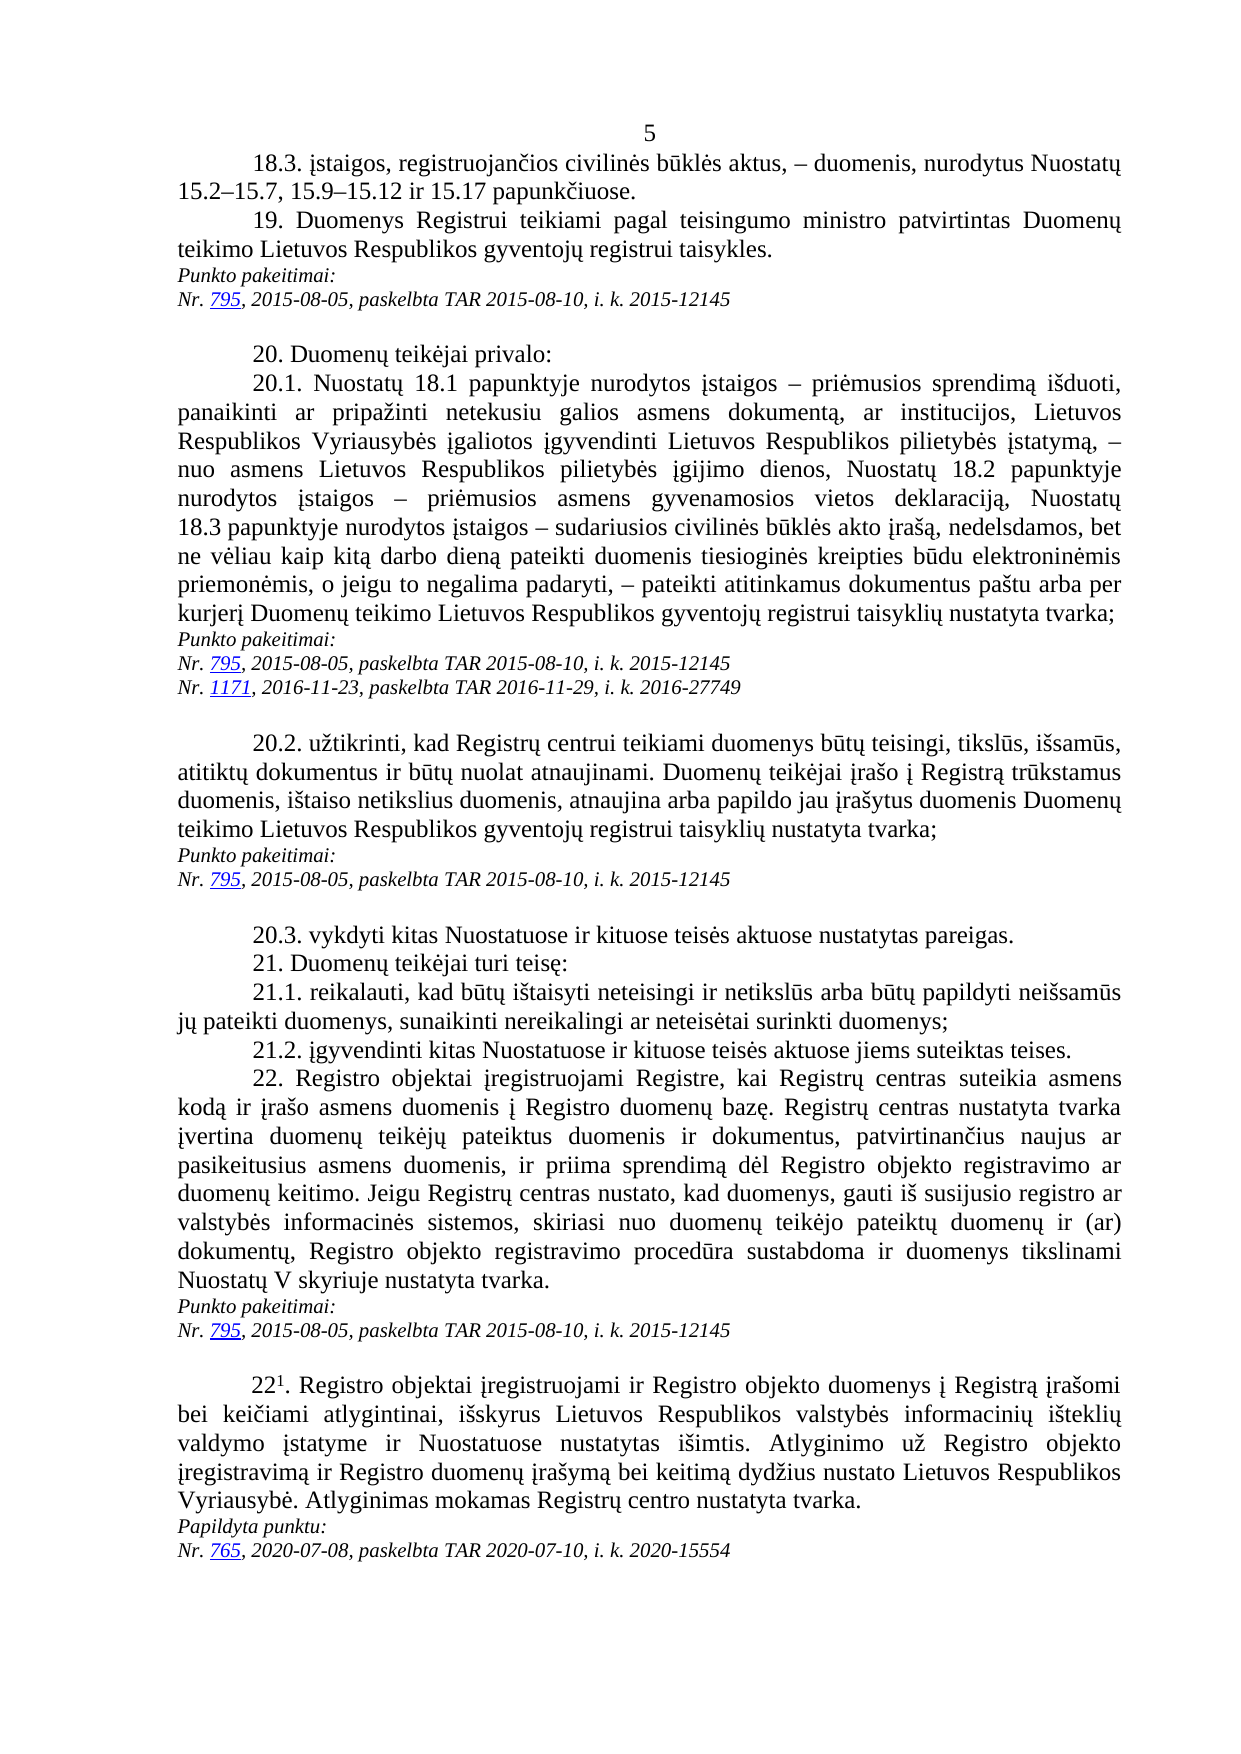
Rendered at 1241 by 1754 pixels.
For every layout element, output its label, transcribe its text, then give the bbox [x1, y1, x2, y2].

text Nr. 765, 2020-07-08, paskelbta TAR 2020-07-10, i. k. 2020-15554 [177, 1538, 1122, 1562]
text 18.3. įstaigos, registruojančios civilinės būklės aktus, – duomenis, nurodytus Nuostatų 15.2–15.7, 15.9–15.12 ir 15.17 papunkčiuose. [177, 148, 1122, 205]
text 21.2. įgyvendinti kitas Nuostatuose ir kituose teisės aktuose jiems suteiktas teises. [177, 1035, 1122, 1063]
text Papildyta punktu: [177, 1514, 1122, 1538]
text 20. Duomenų teikėjai privalo: [177, 339, 1122, 368]
text 22. Registro objektai įregistruojami Registre, kai Registrų centras suteikia asmens kodą ir įrašo asmens duomenis į Registro duomenų bazę. Registrų centras nustatyta tvarka įvertina duomenų teikėjų pateiktus duomenis ir dokumentus, patvirtinančius naujus ar pasikeitusius asmens duomenis, ir priima sprendimą dėl Registro objekto registravimo ar duomenų keitimo. Jeigu Registrų centras nustato, kad duomenys, gauti iš susijusio registro ar valstybės informacinės sistemos, skiriasi nuo duomenų teikėjo pateiktų duomenų ir (ar) dokumentų, Registro objekto registravimo procedūra sustabdoma ir duomenys tikslinami Nuostatų V skyriuje nustatyta tvarka. [177, 1063, 1122, 1293]
text Punkto pakeitimai: [177, 263, 1122, 287]
text 20.1. Nuostatų 18.1 papunktyje nurodytos įstaigos – priėmusios sprendimą išduoti, panaikinti ar pripažinti netekusiu galios asmens dokumentą, ar institucijos, Lietuvos Respublikos Vyriausybės įgaliotos įgyvendinti Lietuvos Respublikos pilietybės įstatymą, – nuo asmens Lietuvos Respublikos pilietybės įgijimo dienos, Nuostatų 18.2 papunktyje nurodytos įstaigos – priėmusios asmens gyvenamosios vietos deklaraciją, Nuostatų 18.3 papunktyje nurodytos įstaigos – sudariusios civilinės būklės akto įrašą, nedelsdamos, bet ne vėliau kaip kitą darbo dieną pateikti duomenis tiesioginės kreipties būdu elektroninėmis priemonėmis, o jeigu to negalima padaryti, – pateikti atitinkamus dokumentus paštu arba per kurjerį Duomenų teikimo Lietuvos Respublikos gyventojų registrui taisyklių nustatyta tvarka; [177, 368, 1122, 627]
text Nr. 795, 2015-08-05, paskelbta TAR 2015-08-10, i. k. 2015-12145 [177, 1318, 1122, 1342]
text 20.3. vykdyti kitas Nuostatuose ir kituose teisės aktuose nustatytas pareigas. [177, 920, 1122, 948]
text 221. Registro objektai įregistruojami ir Registro objekto duomenys į Registrą įrašomi bei keičiami atlygintinai, išskyrus Lietuvos Respublikos valstybės informacinių išteklių valdymo įstatyme ir Nuostatuose nustatytas išimtis. Atlyginimo už Registro objekto įregistravimą ir Registro duomenų įrašymą bei keitimą dydžius nustato Lietuvos Respublikos Vyriausybė. Atlyginimas mokamas Registrų centro nustatyta tvarka. [177, 1370, 1122, 1514]
text 21.1. reikalauti, kad būtų ištaisyti neteisingi ir netikslūs arba būtų papildyti neišsamūs jų pateikti duomenys, sunaikinti nereikalingi ar neteisėtai surinkti duomenys; [177, 977, 1122, 1035]
text Nr. 795, 2015-08-05, paskelbta TAR 2015-08-10, i. k. 2015-12145 [177, 287, 1122, 311]
text Nr. 795, 2015-08-05, paskelbta TAR 2015-08-10, i. k. 2015-12145 [177, 651, 1122, 675]
text Nr. 1171, 2016-11-23, paskelbta TAR 2016-11-29, i. k. 2016-27749 [177, 675, 1122, 699]
text Punkto pakeitimai: [177, 627, 1122, 651]
text 21. Duomenų teikėjai turi teisę: [177, 948, 1122, 977]
text Nr. 795, 2015-08-05, paskelbta TAR 2015-08-10, i. k. 2015-12145 [177, 867, 1122, 891]
text Punkto pakeitimai: [177, 1293, 1122, 1318]
text 20.2. užtikrinti, kad Registrų centrui teikiami duomenys būtų teisingi, tikslūs, išsamūs, atitiktų dokumentus ir būtų nuolat atnaujinami. Duomenų teikėjai įrašo į Registrą trūkstamus duomenis, ištaiso netikslius duomenis, atnaujina arba papildo jau įrašytus duomenis Duomenų teikimo Lietuvos Respublikos gyventojų registrui taisyklių nustatyta tvarka; [177, 728, 1122, 843]
text 19. Duomenys Registrui teikiami pagal teisingumo ministro patvirtintas Duomenų teikimo Lietuvos Respublikos gyventojų registrui taisykles. [177, 205, 1122, 263]
text Punkto pakeitimai: [177, 843, 1122, 867]
